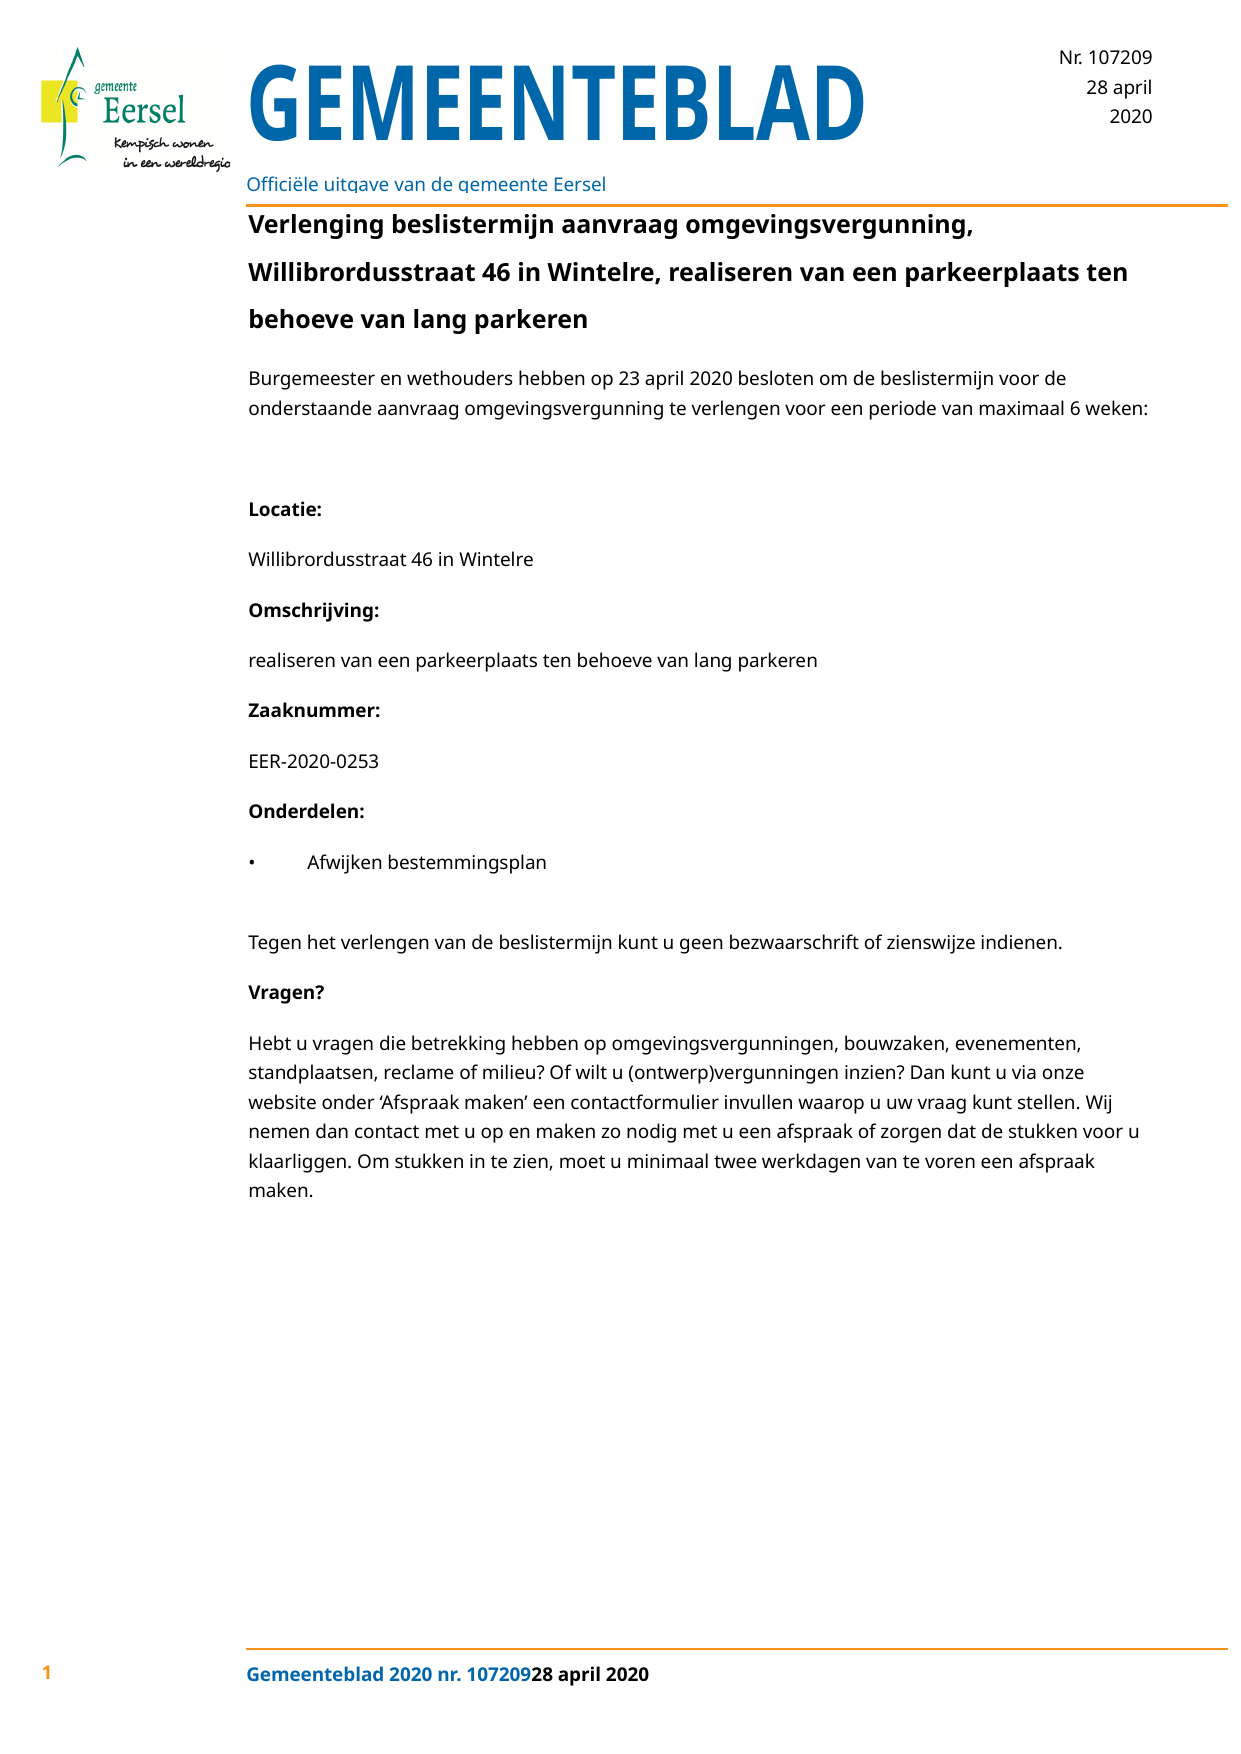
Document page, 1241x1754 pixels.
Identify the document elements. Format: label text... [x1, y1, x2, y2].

text Omschrijving: [248, 597, 1152, 622]
text Locatie: [248, 496, 1152, 522]
text Vragen? [248, 979, 1152, 1005]
text EER-2020-0253 [248, 748, 1152, 774]
text Burgemeester en wethouders hebben op 23 april 2020 besloten om de beslistermijn voor de onderstaande aanvraag omgevingsvergunning te verlengen voor een periode van maximaal 6 weken: [248, 366, 1152, 421]
text Willibrordusstraat 46 in Wintelre [248, 546, 1152, 572]
text realiseren van een parkeerplaats ten behoeve van lang parkeren [248, 647, 1152, 673]
text Verlenging beslistermijn aanvraag omgevingsvergunning, Willibrordusstraat 46 in Wintelre, realiseren van een parkeerplaats ten behoeve van lang parkeren [248, 207, 1152, 336]
text Onderdelen: [248, 798, 1152, 824]
list Afwijken bestemmingsplan [248, 849, 1152, 874]
text Zaaknummer: [248, 698, 1152, 723]
text Tegen het verlengen van de beslistermijn kunt u geen bezwaarschrift of zienswijze indienen. [248, 929, 1152, 954]
picture [41, 47, 231, 172]
text Hebt u vragen die betrekking hebben op omgevingsvergunningen, bouwzaken, evenementen, standplaatsen, reclame of milieu? Of wilt u (ontwerp)vergunningen inzien? Dan kunt u via onze website onder ‘Afspraak maken’ een contactformulier invullen waarop u uw vraag kunt stellen. Wij nemen dan contact met u op en maken zo nodig met u een afspraak of zorgen dat de stukken voor u klaarliggen. Om stukken in te zien, moet u minimaal twee werkdagen van te voren een afspraak maken. [248, 1030, 1152, 1203]
